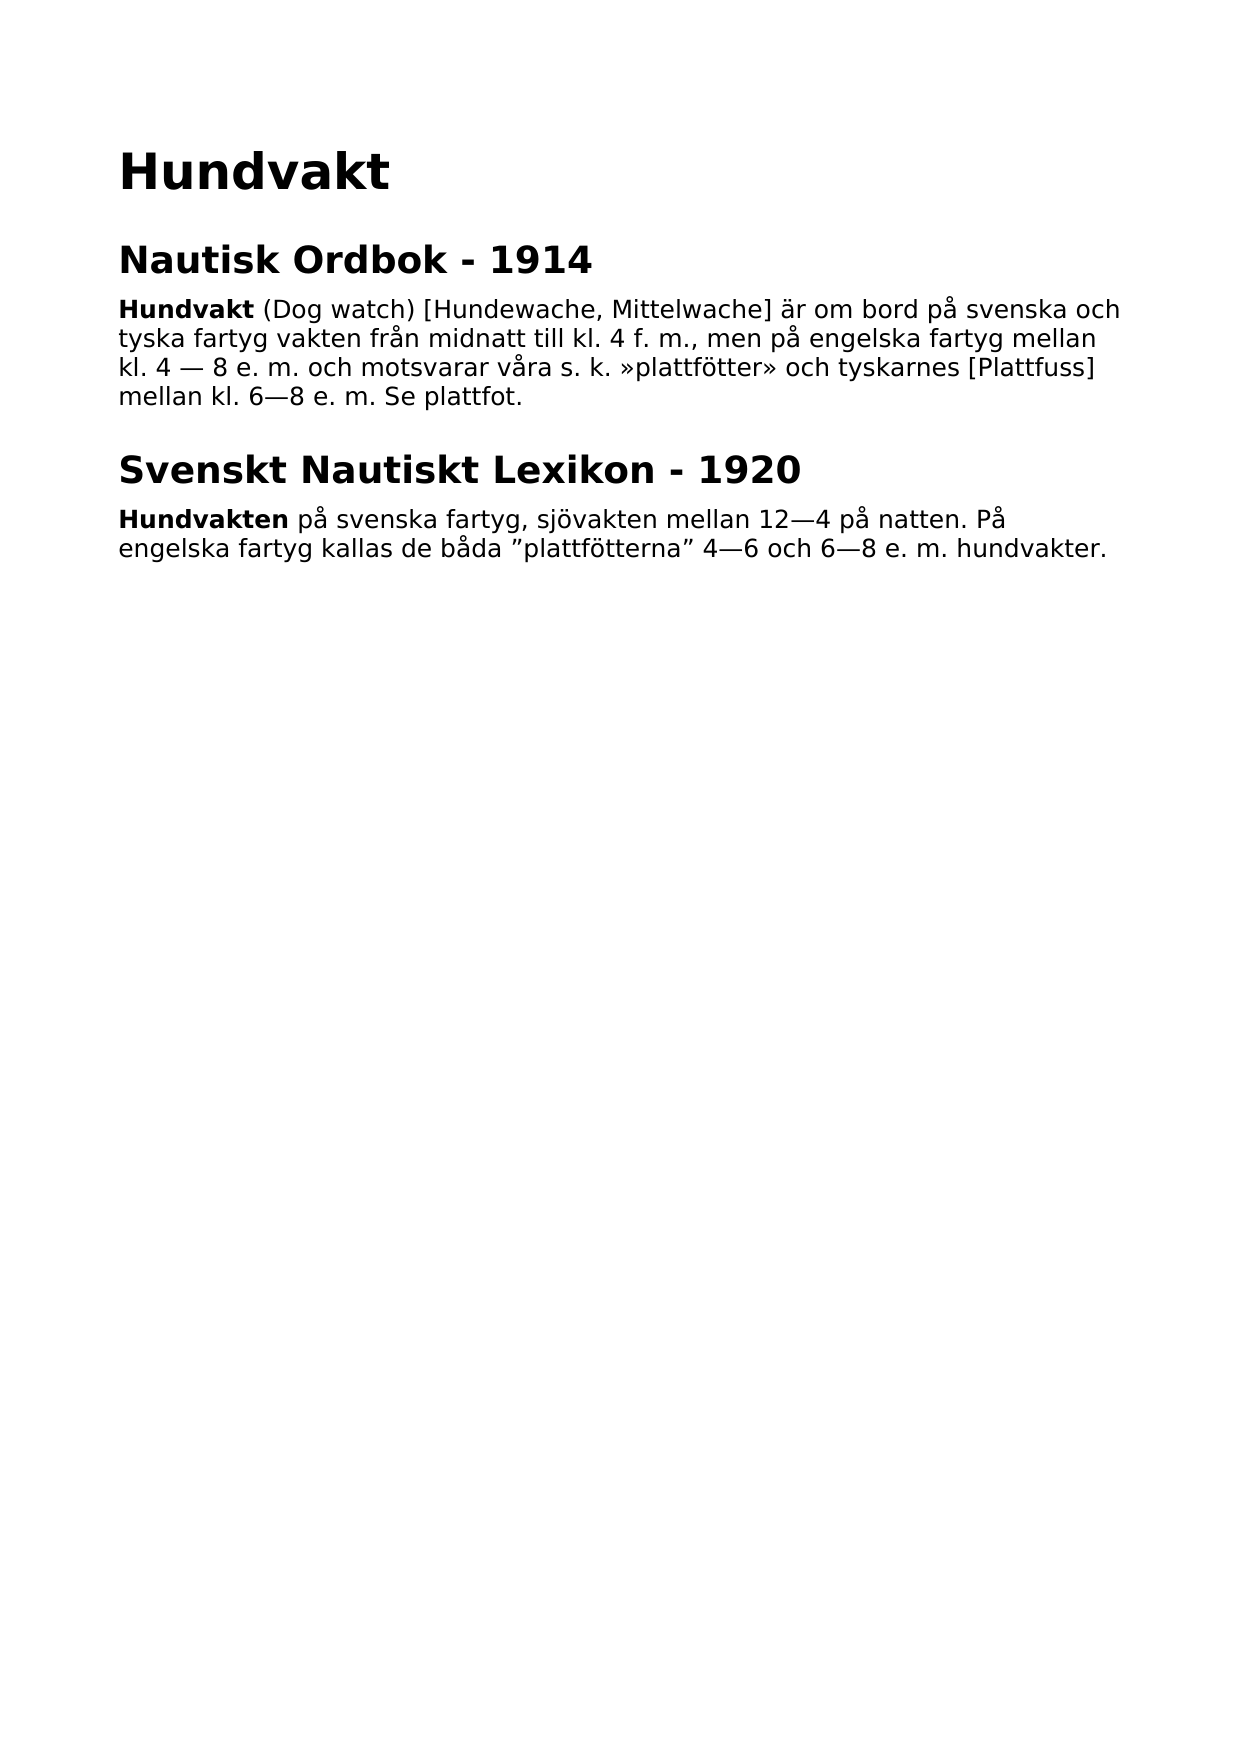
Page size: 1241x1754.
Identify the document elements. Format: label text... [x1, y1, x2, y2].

subtitle Hundvakt [118, 143, 1122, 201]
subtitle Nautisk Ordbok - 1914 [118, 239, 1122, 282]
text Hundvakt (Dog watch) [Hundewache, Mittelwache] är om­ bord på svenska och tyska fartyg vakten från midnatt till kl. 4 f. m., men på engelska fartyg mellan kl. 4 — 8 e. m. och motsvarar våra s. k. »plattfötter» och tyskarnes [Plattfuss] mellan kl. 6—8 e. m. Se plattfot. [118, 295, 1122, 412]
subtitle Svenskt Nautiskt Lexikon - 1920 [118, 449, 1122, 493]
text Hundvakten på svenska fartyg, sjö­vakten mellan 12—4 på natten. På engelska fartyg kallas de båda ”plattfötterna” 4—6 och 6—8 e. m. hundvakter. [118, 505, 1122, 564]
